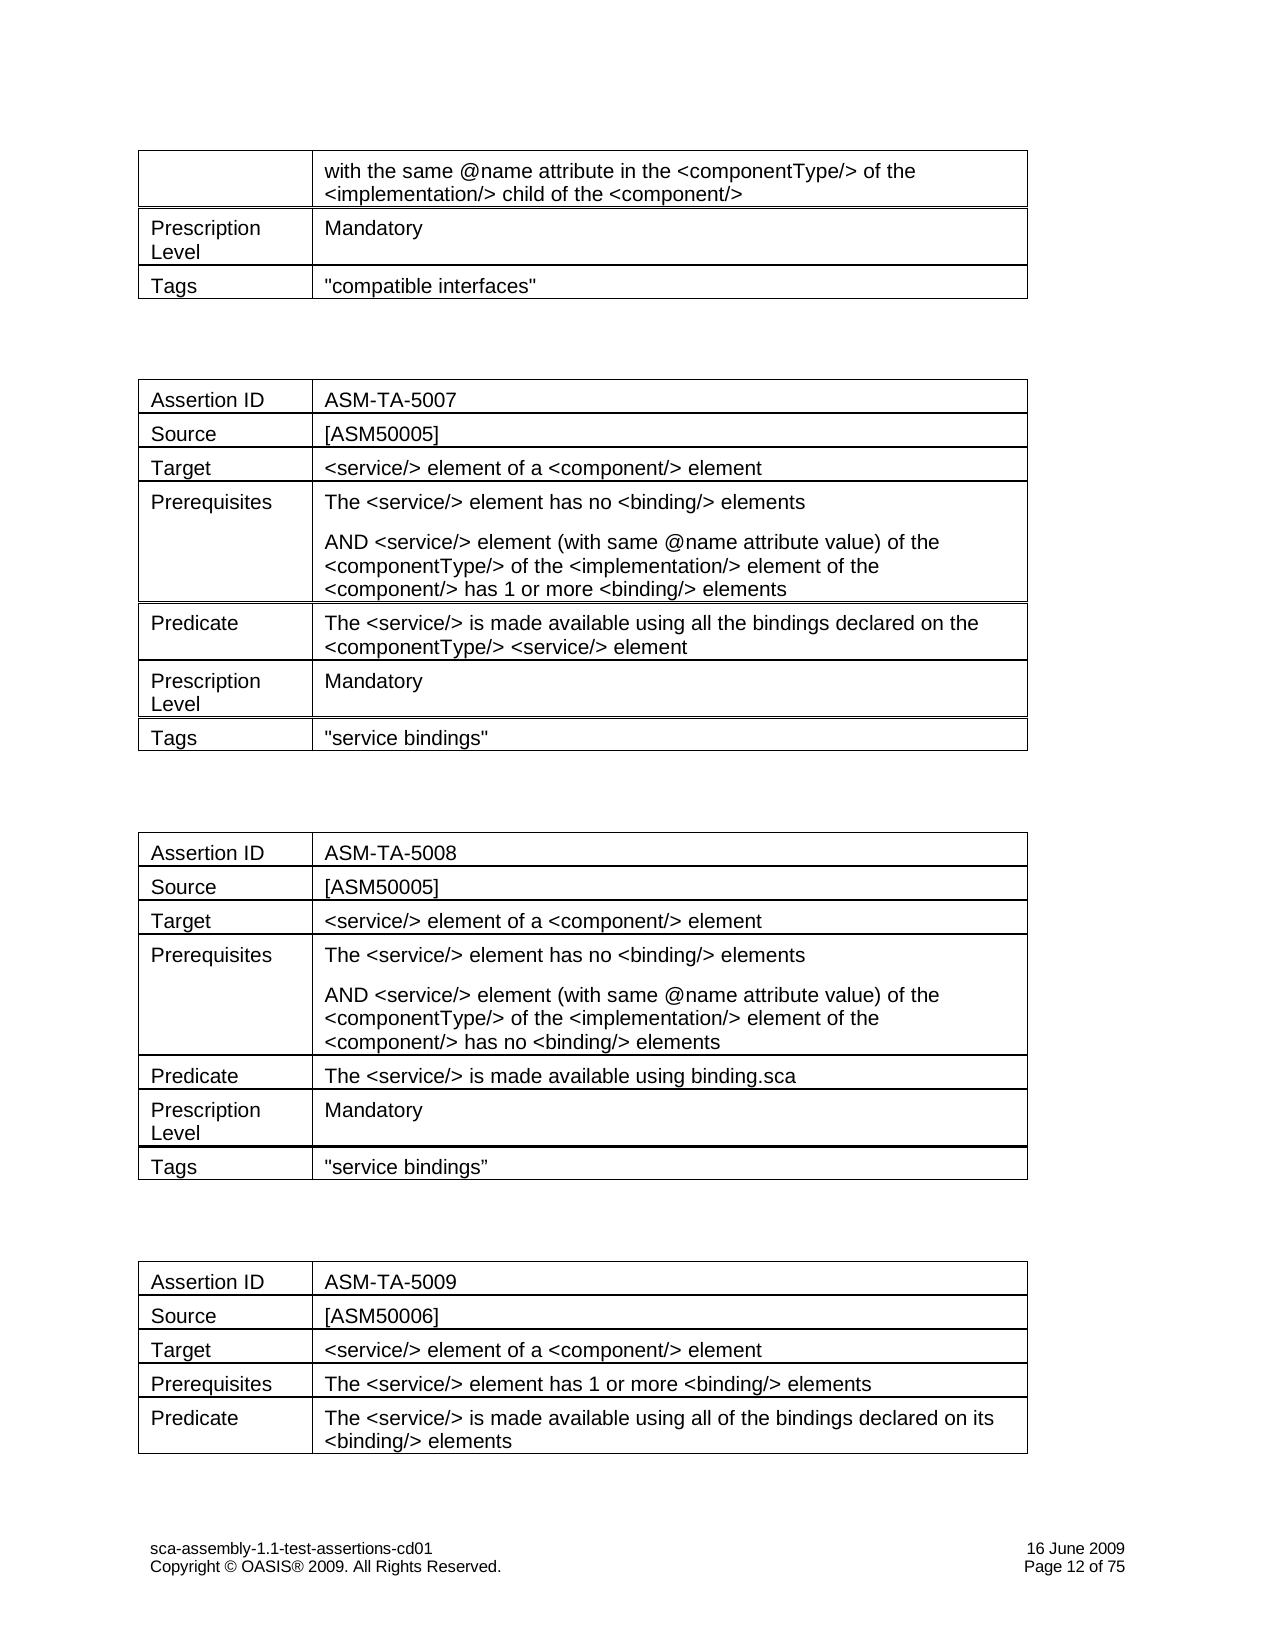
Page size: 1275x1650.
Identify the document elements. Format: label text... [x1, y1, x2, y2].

table_cell Predicate [139, 1056, 312, 1088]
table_cell Prescription Level [139, 209, 312, 264]
table_header Assertion ID [139, 1262, 312, 1294]
table_cell Source [139, 1296, 312, 1328]
table_cell The <service/> is made available using all the bindings declared on the <componentType/> <service/> element [313, 604, 1027, 659]
table_cell Target [139, 1330, 312, 1362]
table_cell "service bindings" [313, 719, 1027, 750]
table_cell [139, 151, 312, 206]
table_cell [ASM50005] [313, 414, 1027, 446]
table_cell Mandatory [313, 1090, 1027, 1145]
table_cell "compatible interfaces" [313, 266, 1027, 298]
table_cell Mandatory [313, 661, 1027, 716]
table_cell Target [139, 901, 312, 933]
table_cell The <service/> element has no <binding/> elements AND <service/> element (with same @name attribute value) of the <componentType/> of the <implementation/> element of the <component/> has no <binding/> elements [313, 935, 1027, 1054]
table_cell The <service/> is made available using all of the bindings declared on its <binding/> elements [313, 1398, 1027, 1453]
table_header ASM-TA-5008 [313, 833, 1027, 865]
table_header ASM-TA-5007 [313, 380, 1027, 412]
table_cell with the same @name attribute in the <componentType/> of the <implementation/> child of the <component/> [313, 151, 1027, 206]
table_cell The <service/> element has 1 or more <binding/> elements [313, 1364, 1027, 1396]
table_cell Mandatory [313, 209, 1027, 264]
table_cell <service/> element of a <component/> element [313, 901, 1027, 933]
table_cell [ASM50006] [313, 1296, 1027, 1328]
table_cell Tags [139, 719, 312, 750]
table_cell Prescription Level [139, 1090, 312, 1145]
table_header Assertion ID [139, 380, 312, 412]
table_cell The <service/> element has no <binding/> elements AND <service/> element (with same @name attribute value) of the <componentType/> of the <implementation/> element of the <component/> has 1 or more <binding/> elements [313, 482, 1027, 601]
table_cell [ASM50005] [313, 867, 1027, 899]
table_cell Prerequisites [139, 935, 312, 1054]
table_cell Prescription Level [139, 661, 312, 716]
table_cell <service/> element of a <component/> element [313, 1330, 1027, 1362]
table_cell Predicate [139, 604, 312, 659]
table_cell Target [139, 448, 312, 480]
table_cell "service bindings” [313, 1148, 1027, 1179]
table_header ASM-TA-5009 [313, 1262, 1027, 1294]
table_cell Predicate [139, 1398, 312, 1453]
table_cell Tags [139, 1148, 312, 1179]
table_cell Source [139, 867, 312, 899]
table_cell <service/> element of a <component/> element [313, 448, 1027, 480]
table_cell Prerequisites [139, 1364, 312, 1396]
table_cell Prerequisites [139, 482, 312, 601]
table_header Assertion ID [139, 833, 312, 865]
table_cell Tags [139, 266, 312, 298]
table_cell Source [139, 414, 312, 446]
table_cell The <service/> is made available using binding.sca [313, 1056, 1027, 1088]
